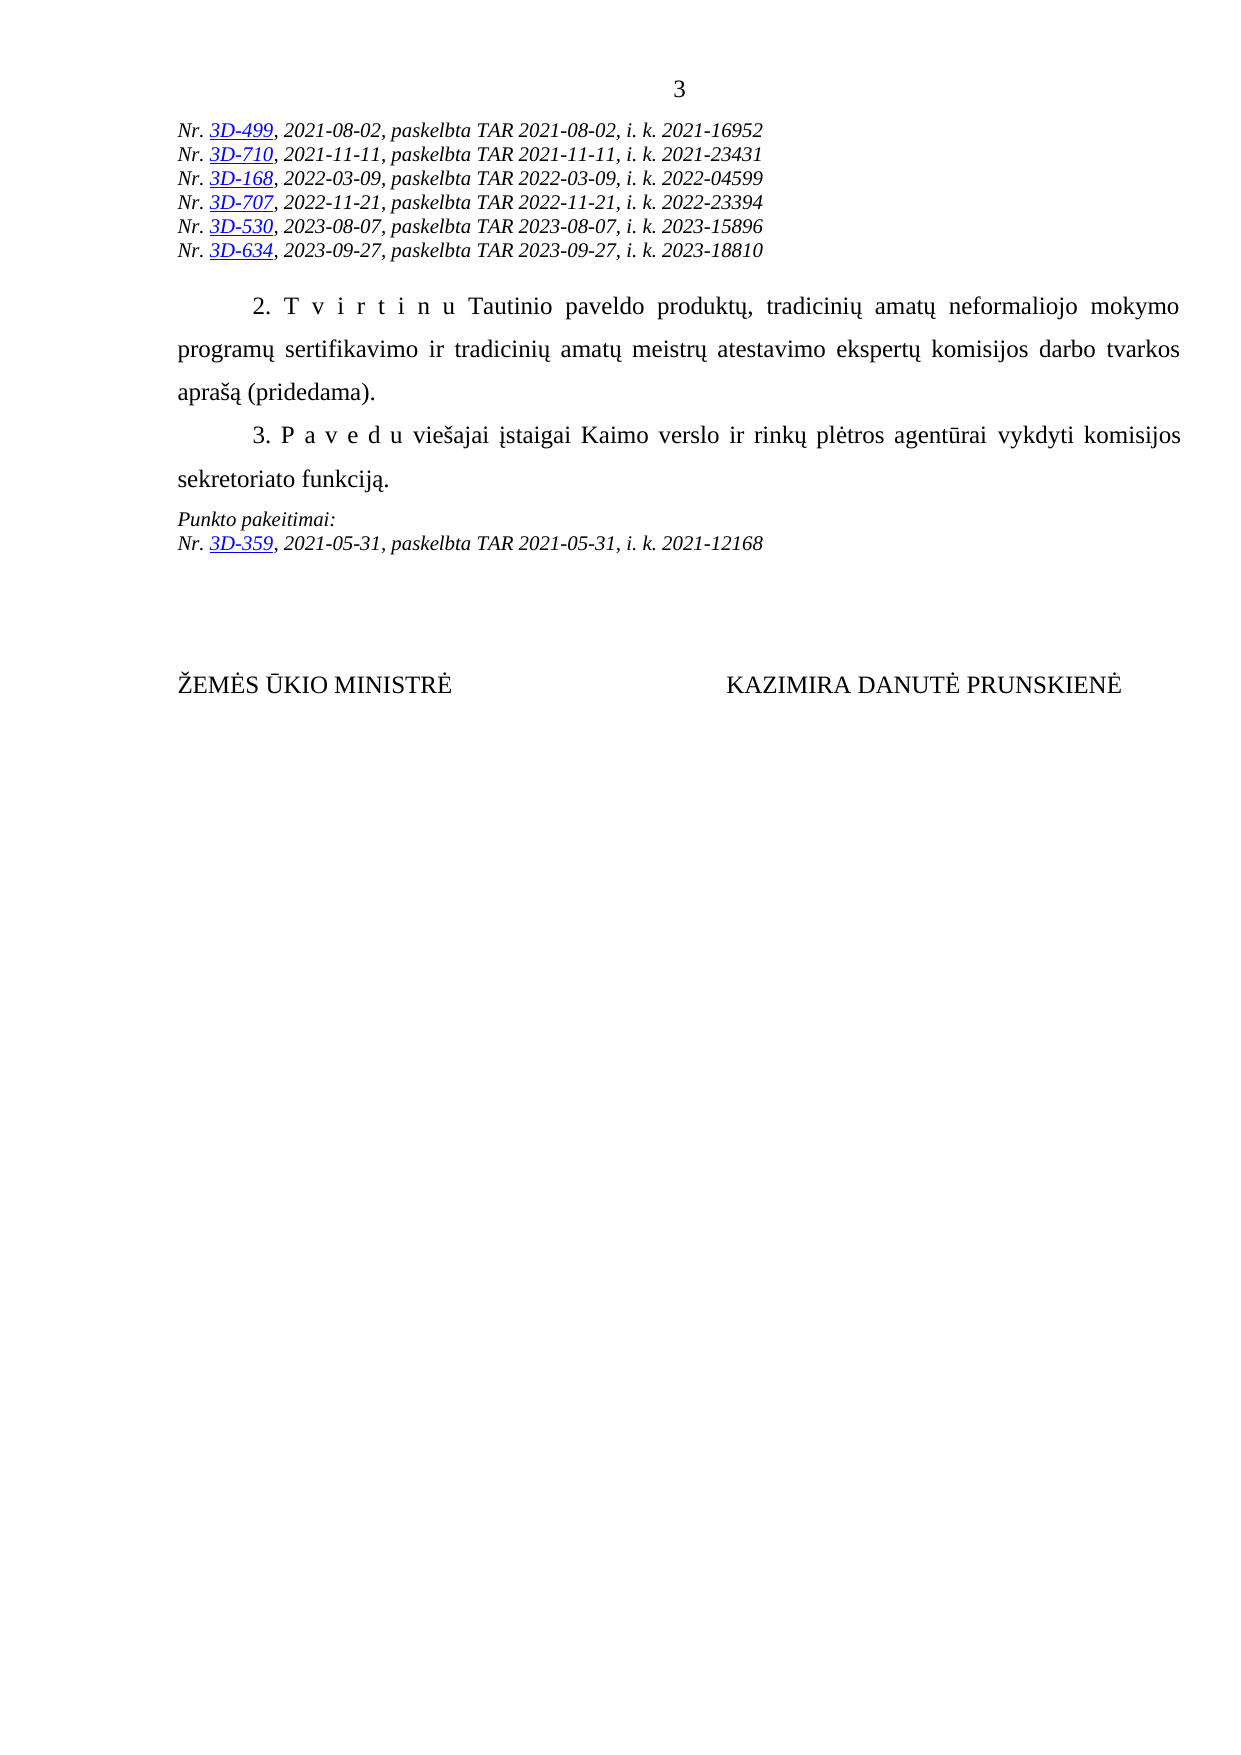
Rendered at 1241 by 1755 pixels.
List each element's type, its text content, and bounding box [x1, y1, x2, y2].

text Nr. 3D-530, 2023-08-07, paskelbta TAR 2023-08-07, i. k. 2023-15896 [177, 214, 1181, 238]
text Nr. 3D-710, 2021-11-11, paskelbta TAR 2021-11-11, i. k. 2021-23431 [177, 142, 1181, 166]
text 3. P a v e d u viešajai įstaigai Kaimo verslo ir rinkų plėtros agentūrai vykdyti komisijos sekretoriato funkciją. [177, 421, 1181, 492]
text ŽEMĖS ŪKIO MINISTRĖ KAZIMIRA DANUTĖ PRUNSKIENĖ [177, 670, 1181, 699]
text Nr. 3D-168, 2022-03-09, paskelbta TAR 2022-03-09, i. k. 2022-04599 [177, 166, 1181, 190]
text Nr. 3D-359, 2021-05-31, paskelbta TAR 2021-05-31, i. k. 2021-12168 [177, 531, 1181, 555]
text Nr. 3D-499, 2021-08-02, paskelbta TAR 2021-08-02, i. k. 2021-16952 [177, 118, 1181, 142]
text 2. T v i r t i n u Tautinio paveldo produktų, tradicinių amatų neformaliojo mokymo programų sertifikavimo ir tradicinių amatų meistrų atestavimo ekspertų komisijos darbo tvarkos aprašą (pridedama). [177, 291, 1181, 406]
text Nr. 3D-707, 2022-11-21, paskelbta TAR 2022-11-21, i. k. 2022-23394 [177, 190, 1181, 214]
text Punkto pakeitimai: [177, 507, 1181, 531]
text Nr. 3D-634, 2023-09-27, paskelbta TAR 2023-09-27, i. k. 2023-18810 [177, 238, 1181, 262]
